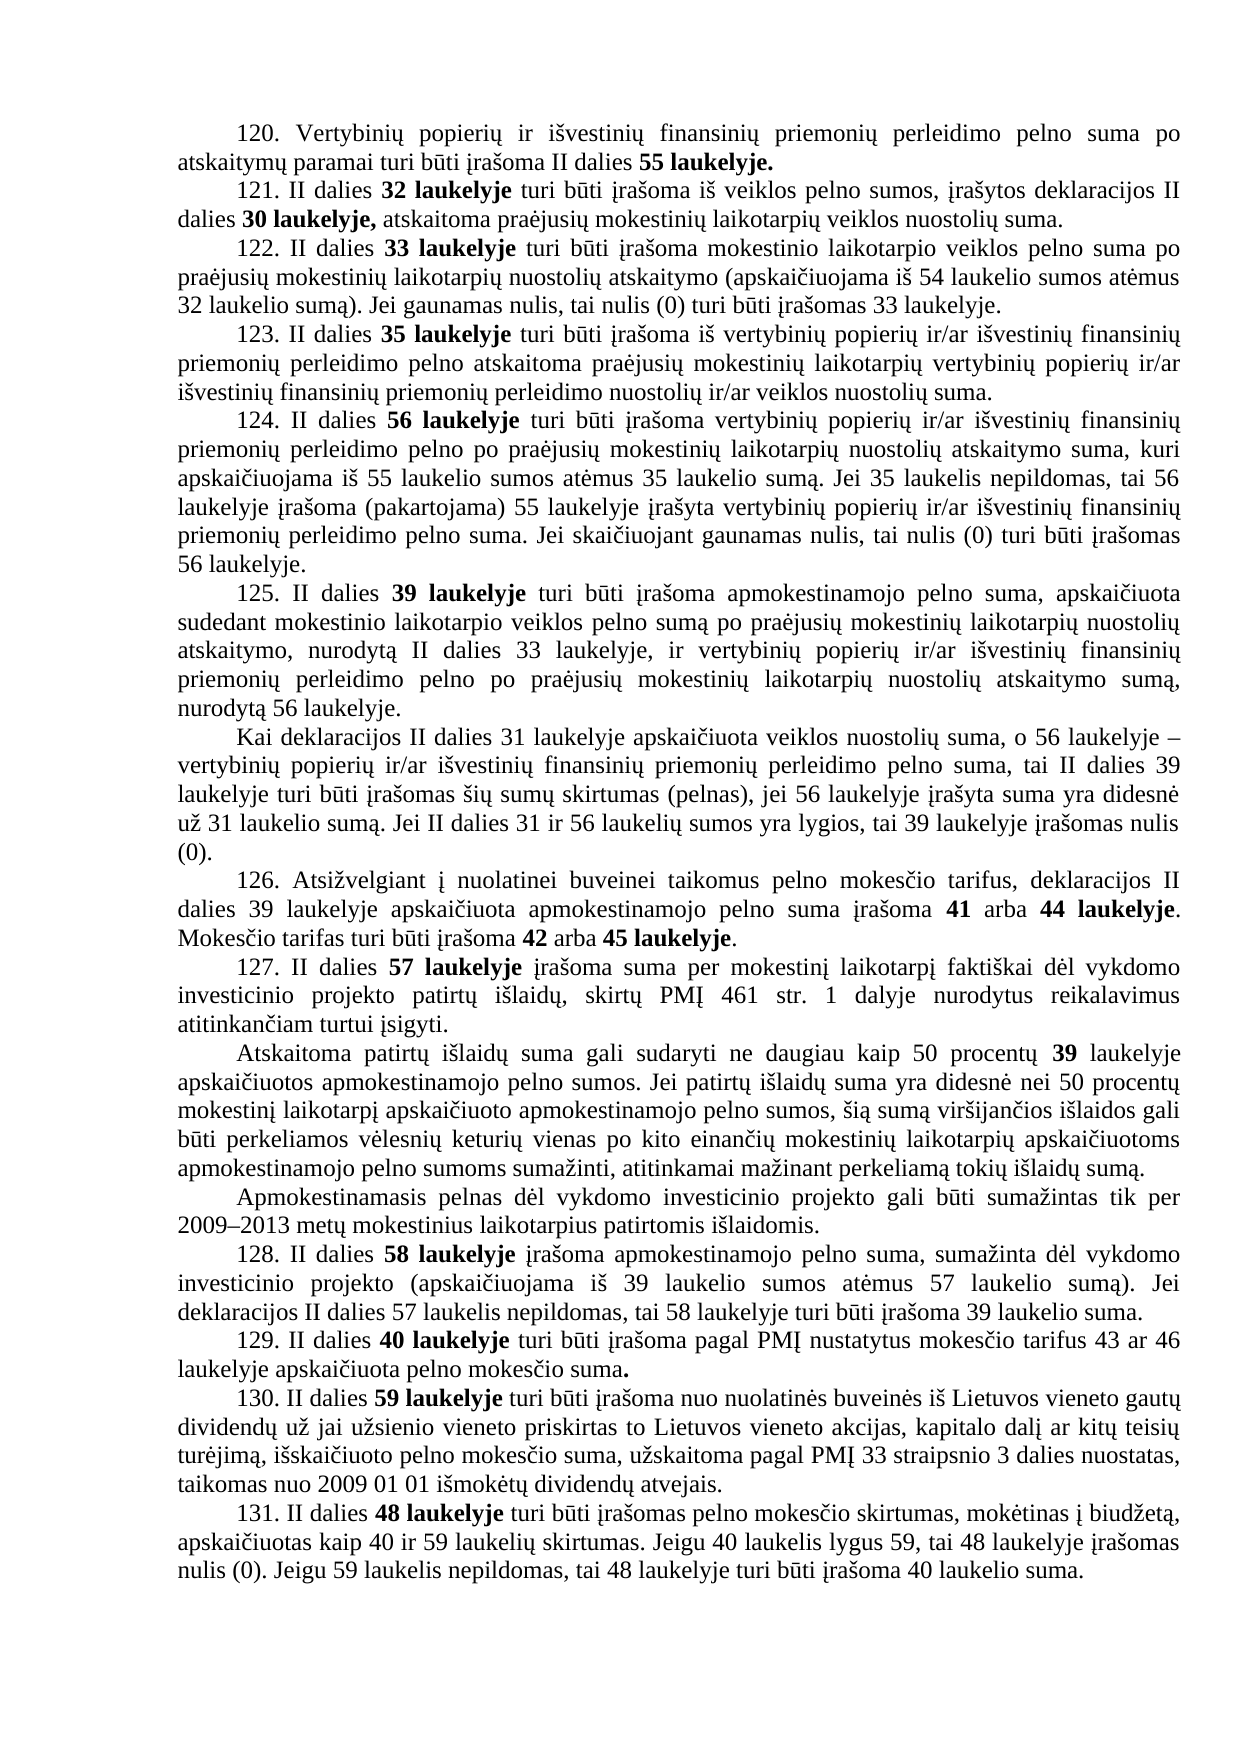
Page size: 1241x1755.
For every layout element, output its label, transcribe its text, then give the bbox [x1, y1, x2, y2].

text 125. II dalies 39 laukelyje turi būti įrašoma apmokestinamojo pelno suma, apskaičiuota sudedant mokestinio laikotarpio veiklos pelno sumą po praėjusių mokestinių laikotarpių nuostolių atskaitymo, nurodytą II dalies 33 laukelyje, ir vertybinių popierių ir/ar išvestinių finansinių priemonių perleidimo pelno po praėjusių mokestinių laikotarpių nuostolių atskaitymo sumą, nurodytą 56 laukelyje. [177, 578, 1181, 722]
text 120. Vertybinių popierių ir išvestinių finansinių priemonių perleidimo pelno suma po atskaitymų paramai turi būti įrašoma II dalies 55 laukelyje. [177, 118, 1181, 176]
text Apmokestinamasis pelnas dėl vykdomo investicinio projekto gali būti sumažintas tik per 2009–2013 metų mokestinius laikotarpius patirtomis išlaidomis. [177, 1182, 1181, 1239]
text 126. Atsižvelgiant į nuolatinei buveinei taikomus pelno mokesčio tarifus, deklaracijos II dalies 39 laukelyje apskaičiuota apmokestinamojo pelno suma įrašoma 41 arba 44 laukelyje. Mokesčio tarifas turi būti įrašoma 42 arba 45 laukelyje. [177, 866, 1181, 952]
text 131. II dalies 48 laukelyje turi būti įrašomas pelno mokesčio skirtumas, mokėtinas į biudžetą, apskaičiuotas kaip 40 ir 59 laukelių skirtumas. Jeigu 40 laukelis lygus 59, tai 48 laukelyje įrašomas nulis (0). Jeigu 59 laukelis nepildomas, tai 48 laukelyje turi būti įrašoma 40 laukelio suma. [177, 1498, 1181, 1584]
text 124. II dalies 56 laukelyje turi būti įrašoma vertybinių popierių ir/ar išvestinių finansinių priemonių perleidimo pelno po praėjusių mokestinių laikotarpių nuostolių atskaitymo suma, kuri apskaičiuojama iš 55 laukelio sumos atėmus 35 laukelio sumą. Jei 35 laukelis nepildomas, tai 56 laukelyje įrašoma (pakartojama) 55 laukelyje įrašyta vertybinių popierių ir/ar išvestinių finansinių priemonių perleidimo pelno suma. Jei skaičiuojant gaunamas nulis, tai nulis (0) turi būti įrašomas 56 laukelyje. [177, 406, 1181, 578]
text 123. II dalies 35 laukelyje turi būti įrašoma iš vertybinių popierių ir/ar išvestinių finansinių priemonių perleidimo pelno atskaitoma praėjusių mokestinių laikotarpių vertybinių popierių ir/ar išvestinių finansinių priemonių perleidimo nuostolių ir/ar veiklos nuostolių suma. [177, 319, 1181, 406]
text 127. II dalies 57 laukelyje įrašoma suma per mokestinį laikotarpį faktiškai dėl vykdomo investicinio projekto patirtų išlaidų, skirtų PMĮ 461 str. 1 dalyje nurodytus reikalavimus atitinkančiam turtui įsigyti. [177, 952, 1181, 1038]
text 130. II dalies 59 laukelyje turi būti įrašoma nuo nuolatinės buveinės iš Lietuvos vieneto gautų dividendų už jai užsienio vieneto priskirtas to Lietuvos vieneto akcijas, kapitalo dalį ar kitų teisių turėjimą, išskaičiuoto pelno mokesčio suma, užskaitoma pagal PMĮ 33 straipsnio 3 dalies nuostatas, taikomas nuo 2009 01 01 išmokėtų dividendų atvejais. [177, 1383, 1181, 1498]
text 122. II dalies 33 laukelyje turi būti įrašoma mokestinio laikotarpio veiklos pelno suma po praėjusių mokestinių laikotarpių nuostolių atskaitymo (apskaičiuojama iš 54 laukelio sumos atėmus 32 laukelio sumą). Jei gaunamas nulis, tai nulis (0) turi būti įrašomas 33 laukelyje. [177, 233, 1181, 319]
text Atskaitoma patirtų išlaidų suma gali sudaryti ne daugiau kaip 50 procentų 39 laukelyje apskaičiuotos apmokestinamojo pelno sumos. Jei patirtų išlaidų suma yra didesnė nei 50 procentų mokestinį laikotarpį apskaičiuoto apmokestinamojo pelno sumos, šią sumą viršijančios išlaidos gali būti perkeliamos vėlesnių keturių vienas po kito einančių mokestinių laikotarpių apskaičiuotoms apmokestinamojo pelno sumoms sumažinti, atitinkamai mažinant perkeliamą tokių išlaidų sumą. [177, 1038, 1181, 1182]
text Kai deklaracijos II dalies 31 laukelyje apskaičiuota veiklos nuostolių suma, o 56 laukelyje – vertybinių popierių ir/ar išvestinių finansinių priemonių perleidimo pelno suma, tai II dalies 39 laukelyje turi būti įrašomas šių sumų skirtumas (pelnas), jei 56 laukelyje įrašyta suma yra didesnė už 31 laukelio sumą. Jei II dalies 31 ir 56 laukelių sumos yra lygios, tai 39 laukelyje įrašomas nulis (0). [177, 722, 1181, 866]
text 121. II dalies 32 laukelyje turi būti įrašoma iš veiklos pelno sumos, įrašytos deklaracijos II dalies 30 laukelyje, atskaitoma praėjusių mokestinių laikotarpių veiklos nuostolių suma. [177, 176, 1181, 233]
text 128. II dalies 58 laukelyje įrašoma apmokestinamojo pelno suma, sumažinta dėl vykdomo investicinio projekto (apskaičiuojama iš 39 laukelio sumos atėmus 57 laukelio sumą). Jei deklaracijos II dalies 57 laukelis nepildomas, tai 58 laukelyje turi būti įrašoma 39 laukelio suma. [177, 1239, 1181, 1326]
text 129. II dalies 40 laukelyje turi būti įrašoma pagal PMĮ nustatytus mokesčio tarifus 43 ar 46 laukelyje apskaičiuota pelno mokesčio suma. [177, 1326, 1181, 1383]
